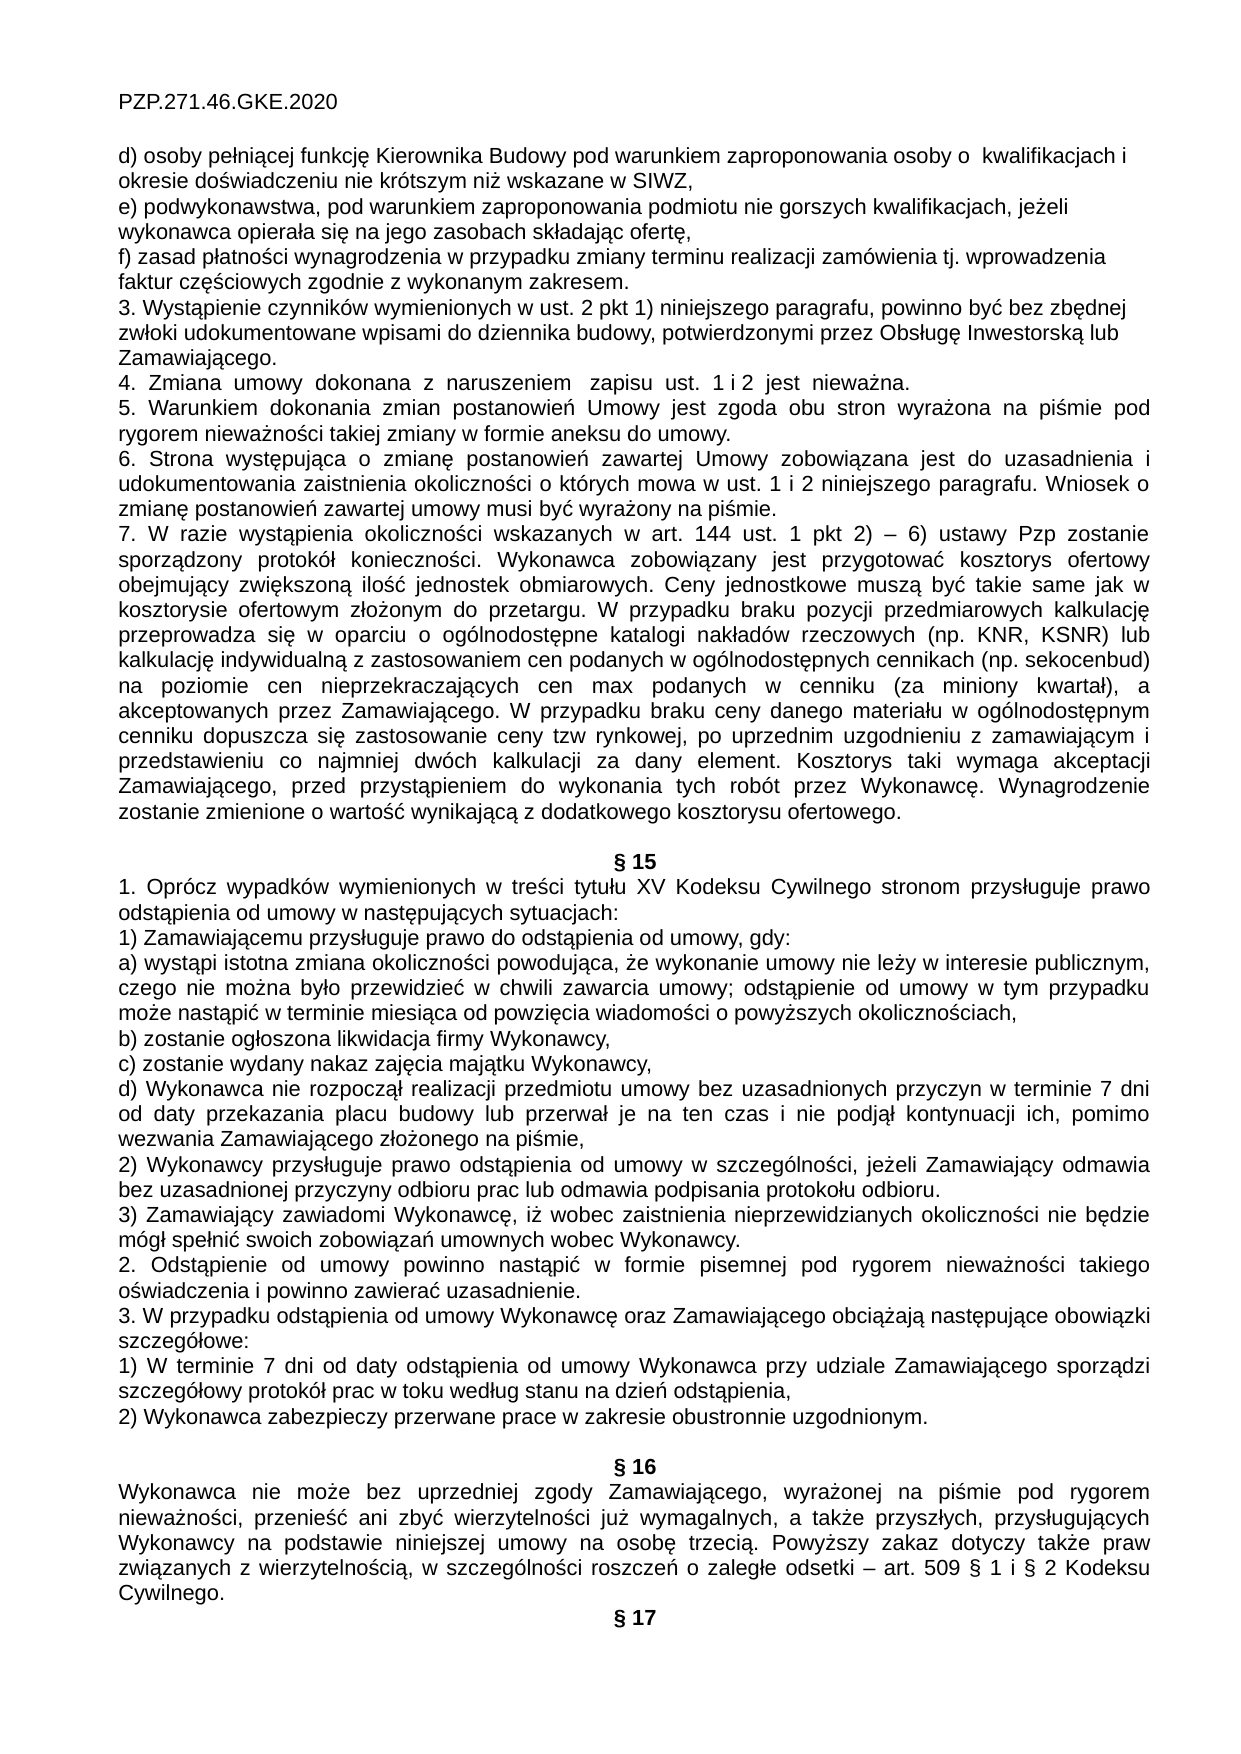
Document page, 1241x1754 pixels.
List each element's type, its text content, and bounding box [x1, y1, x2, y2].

text f) zasad płatności wynagrodzenia w przypadku zmiany terminu realizacji zamówienia tj. wprowadzenia faktur częściowych zgodnie z wykonanym zakresem. [118, 244, 1152, 294]
text Wykonawca nie może bez uprzedniej zgody Zamawiającego, wyrażonej na piśmie pod rygorem nieważności, przenieść ani zbyć wierzytelności już wymagalnych, a także przyszłych, przysługujących Wykonawcy na podstawie niniejszej umowy na osobę trzecią. Powyższy zakaz dotyczy także praw związanych z wierzytelnością, w szczególności roszczeń o zaległe odsetki – art. 509 § 1 i § 2 Kodeksu Cywilnego. [118, 1479, 1152, 1605]
text 5. Warunkiem dokonania zmian postanowień Umowy jest zgoda obu stron wyrażona na piśmie pod rygorem nieważności takiej zmiany w formie aneksu do umowy. [118, 395, 1152, 446]
text c) zostanie wydany nakaz zajęcia majątku Wykonawcy, [118, 1051, 1152, 1076]
text 2) Wykonawca zabezpieczy przerwane prace w zakresie obustronnie uzgodnionym. [118, 1404, 1152, 1429]
text § 16 [118, 1454, 1152, 1479]
text 3. W przypadku odstąpienia od umowy Wykonawcę oraz Zamawiającego obciążają następujące obowiązki szczegółowe: [118, 1303, 1152, 1353]
text d) Wykonawca nie rozpoczął realizacji przedmiotu umowy bez uzasadnionych przyczyn w terminie 7 dni od daty przekazania placu budowy lub przerwał je na ten czas i nie podjął kontynuacji ich, pomimo wezwania Zamawiającego złożonego na piśmie, [118, 1076, 1152, 1152]
text 6. Strona występująca o zmianę postanowień zawartej Umowy zobowiązana jest do uzasadnienia i udokumentowania zaistnienia okoliczności o których mowa w ust. 1 i 2 niniejszego paragrafu. Wniosek o zmianę postanowień zawartej umowy musi być wyrażony na piśmie. [118, 446, 1152, 521]
text 1. Oprócz wypadków wymienionych w treści tytułu XV Kodeksu Cywilnego stronom przysługuje prawo odstąpienia od umowy w następujących sytuacjach: [118, 874, 1152, 925]
text 1) Zamawiającemu przysługuje prawo do odstąpienia od umowy, gdy: [118, 925, 1152, 950]
text § 17 [118, 1605, 1152, 1631]
text d) osoby pełniącej funkcję Kierownika Budowy pod warunkiem zaproponowania osoby o kwalifikacjach i okresie doświadczeniu nie krótszym niż wskazane w SIWZ, [118, 143, 1152, 194]
text 1) W terminie 7 dni od daty odstąpienia od umowy Wykonawca przy udziale Zamawiającego sporządzi szczegółowy protokół prac w toku według stanu na dzień odstąpienia, [118, 1353, 1152, 1404]
text 2) Wykonawcy przysługuje prawo odstąpienia od umowy w szczególności, jeżeli Zamawiający odmawia bez uzasadnionej przyczyny odbioru prac lub odmawia podpisania protokołu odbioru. [118, 1152, 1152, 1202]
text e) podwykonawstwa, pod warunkiem zaproponowania podmiotu nie gorszych kwalifikacjach, jeżeli wykonawca opierała się na jego zasobach składając ofertę, [118, 194, 1152, 244]
text 2. Odstąpienie od umowy powinno nastąpić w formie pisemnej pod rygorem nieważności takiego oświadczenia i powinno zawierać uzasadnienie. [118, 1252, 1152, 1303]
text 7. W razie wystąpienia okoliczności wskazanych w art. 144 ust. 1 pkt 2) – 6) ustawy Pzp zostanie sporządzony protokół konieczności. Wykonawca zobowiązany jest przygotować kosztorys ofertowy obejmujący zwiększoną ilość jednostek obmiarowych. Ceny jednostkowe muszą być takie same jak w kosztorysie ofertowym złożonym do przetargu. W przypadku braku pozycji przedmiarowych kalkulację przeprowadza się w oparciu o ogólnodostępne katalogi nakładów rzeczowych (np. KNR, KSNR) lub kalkulację indywidualną z zastosowaniem cen podanych w ogólnodostępnych cennikach (np. sekocenbud) na poziomie cen nieprzekraczających cen max podanych w cenniku (za miniony kwartał), a akceptowanych przez Zamawiającego. W przypadku braku ceny danego materiału w ogólnodostępnym cenniku dopuszcza się zastosowanie ceny tzw rynkowej, po uprzednim uzgodnieniu z zamawiającym i przedstawieniu co najmniej dwóch kalkulacji za dany element. Kosztorys taki wymaga akceptacji Zamawiającego, przed przystąpieniem do wykonania tych robót przez Wykonawcę. Wynagrodzenie zostanie zmienione o wartość wynikającą z dodatkowego kosztorysu ofertowego. [118, 521, 1152, 824]
text 3. Wystąpienie czynników wymienionych w ust. 2 pkt 1) niniejszego paragrafu, powinno być bez zbędnej zwłoki udokumentowane wpisami do dziennika budowy, potwierdzonymi przez Obsługę Inwestorską lub Zamawiającego. [118, 294, 1152, 370]
text 4. Zmiana umowy dokonana z naruszeniem zapisu ust. 1 i 2 jest nieważna. [118, 370, 1152, 395]
text § 15 [118, 849, 1152, 874]
text b) zostanie ogłoszona likwidacja firmy Wykonawcy, [118, 1026, 1152, 1051]
text a) wystąpi istotna zmiana okoliczności powodująca, że wykonanie umowy nie leży w interesie publicznym, czego nie można było przewidzieć w chwili zawarcia umowy; odstąpienie od umowy w tym przypadku może nastąpić w terminie miesiąca od powzięcia wiadomości o powyższych okolicznościach, [118, 950, 1152, 1026]
text 3) Zamawiający zawiadomi Wykonawcę, iż wobec zaistnienia nieprzewidzianych okoliczności nie będzie mógł spełnić swoich zobowiązań umownych wobec Wykonawcy. [118, 1202, 1152, 1252]
